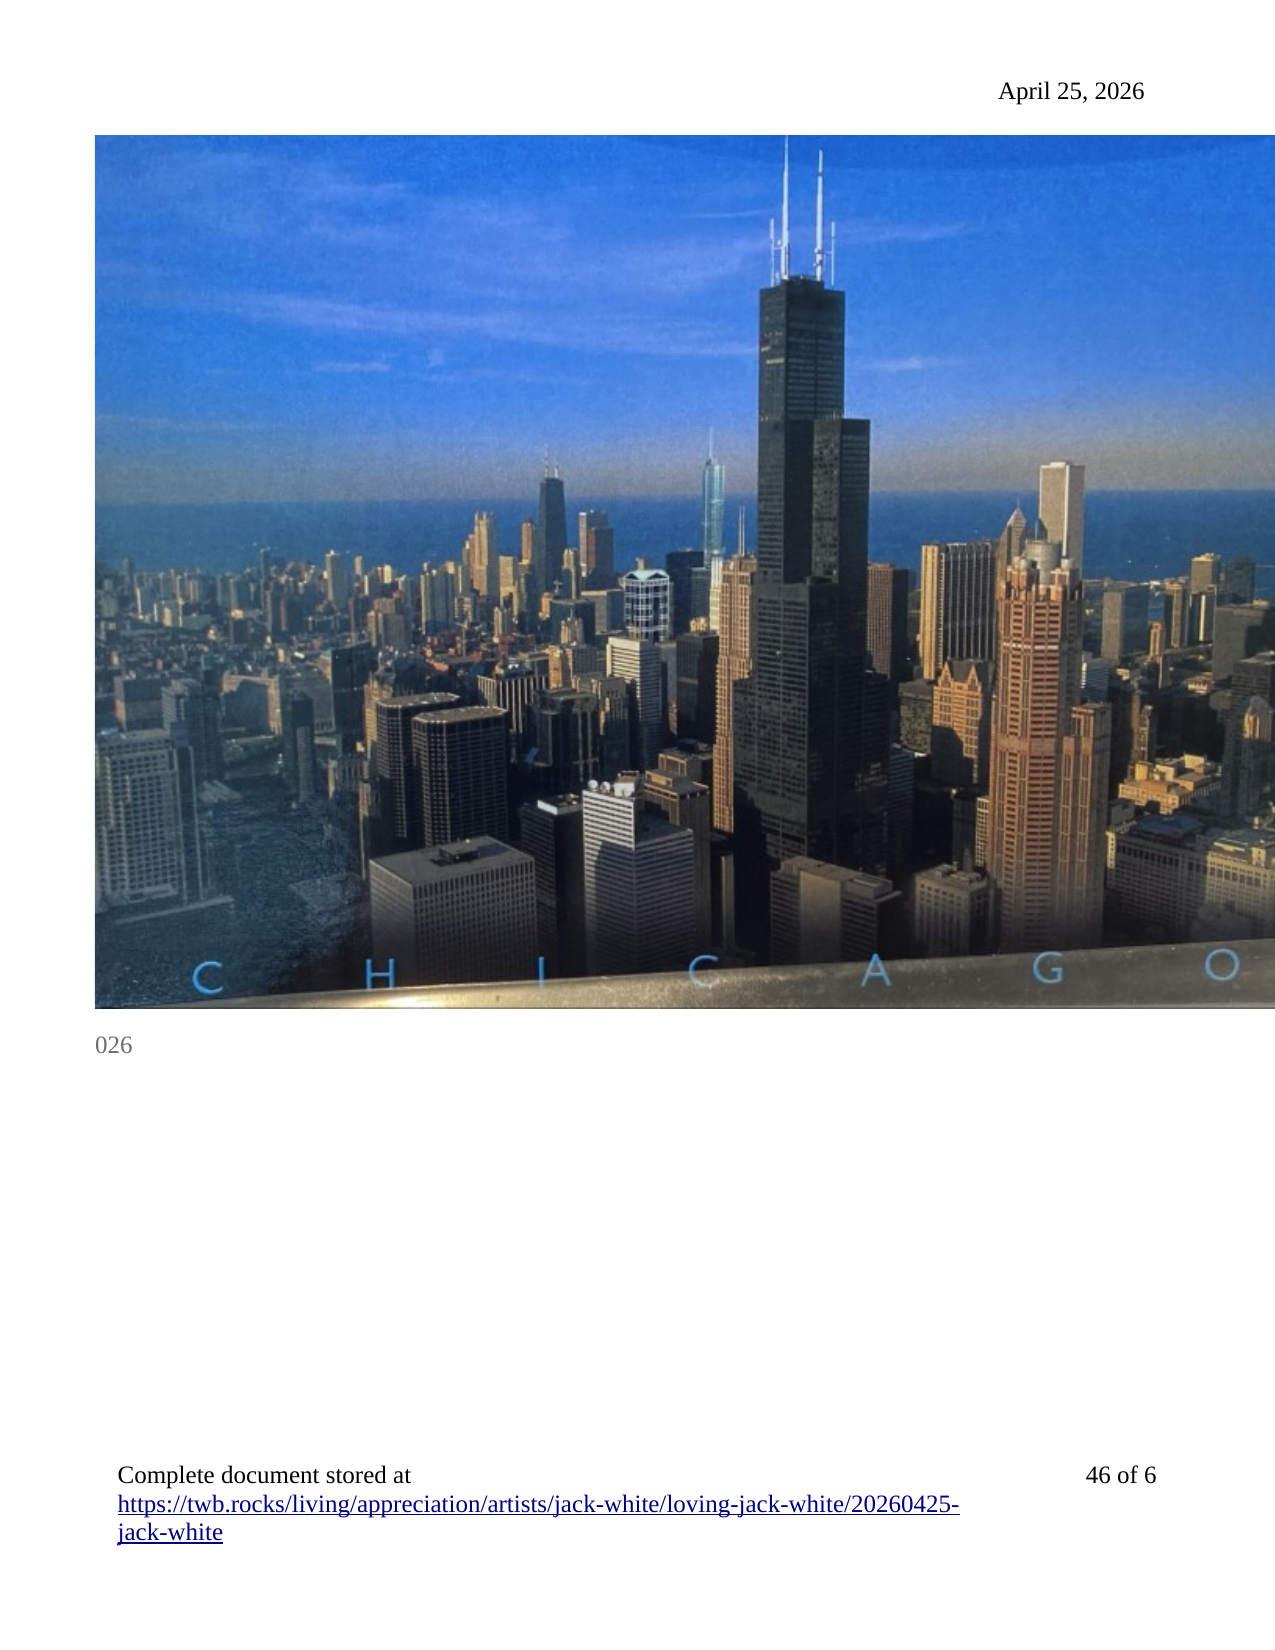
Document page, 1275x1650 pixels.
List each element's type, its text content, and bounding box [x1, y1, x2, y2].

text 026 [95, 1030, 1180, 1058]
picture [94, 135, 1275, 1009]
